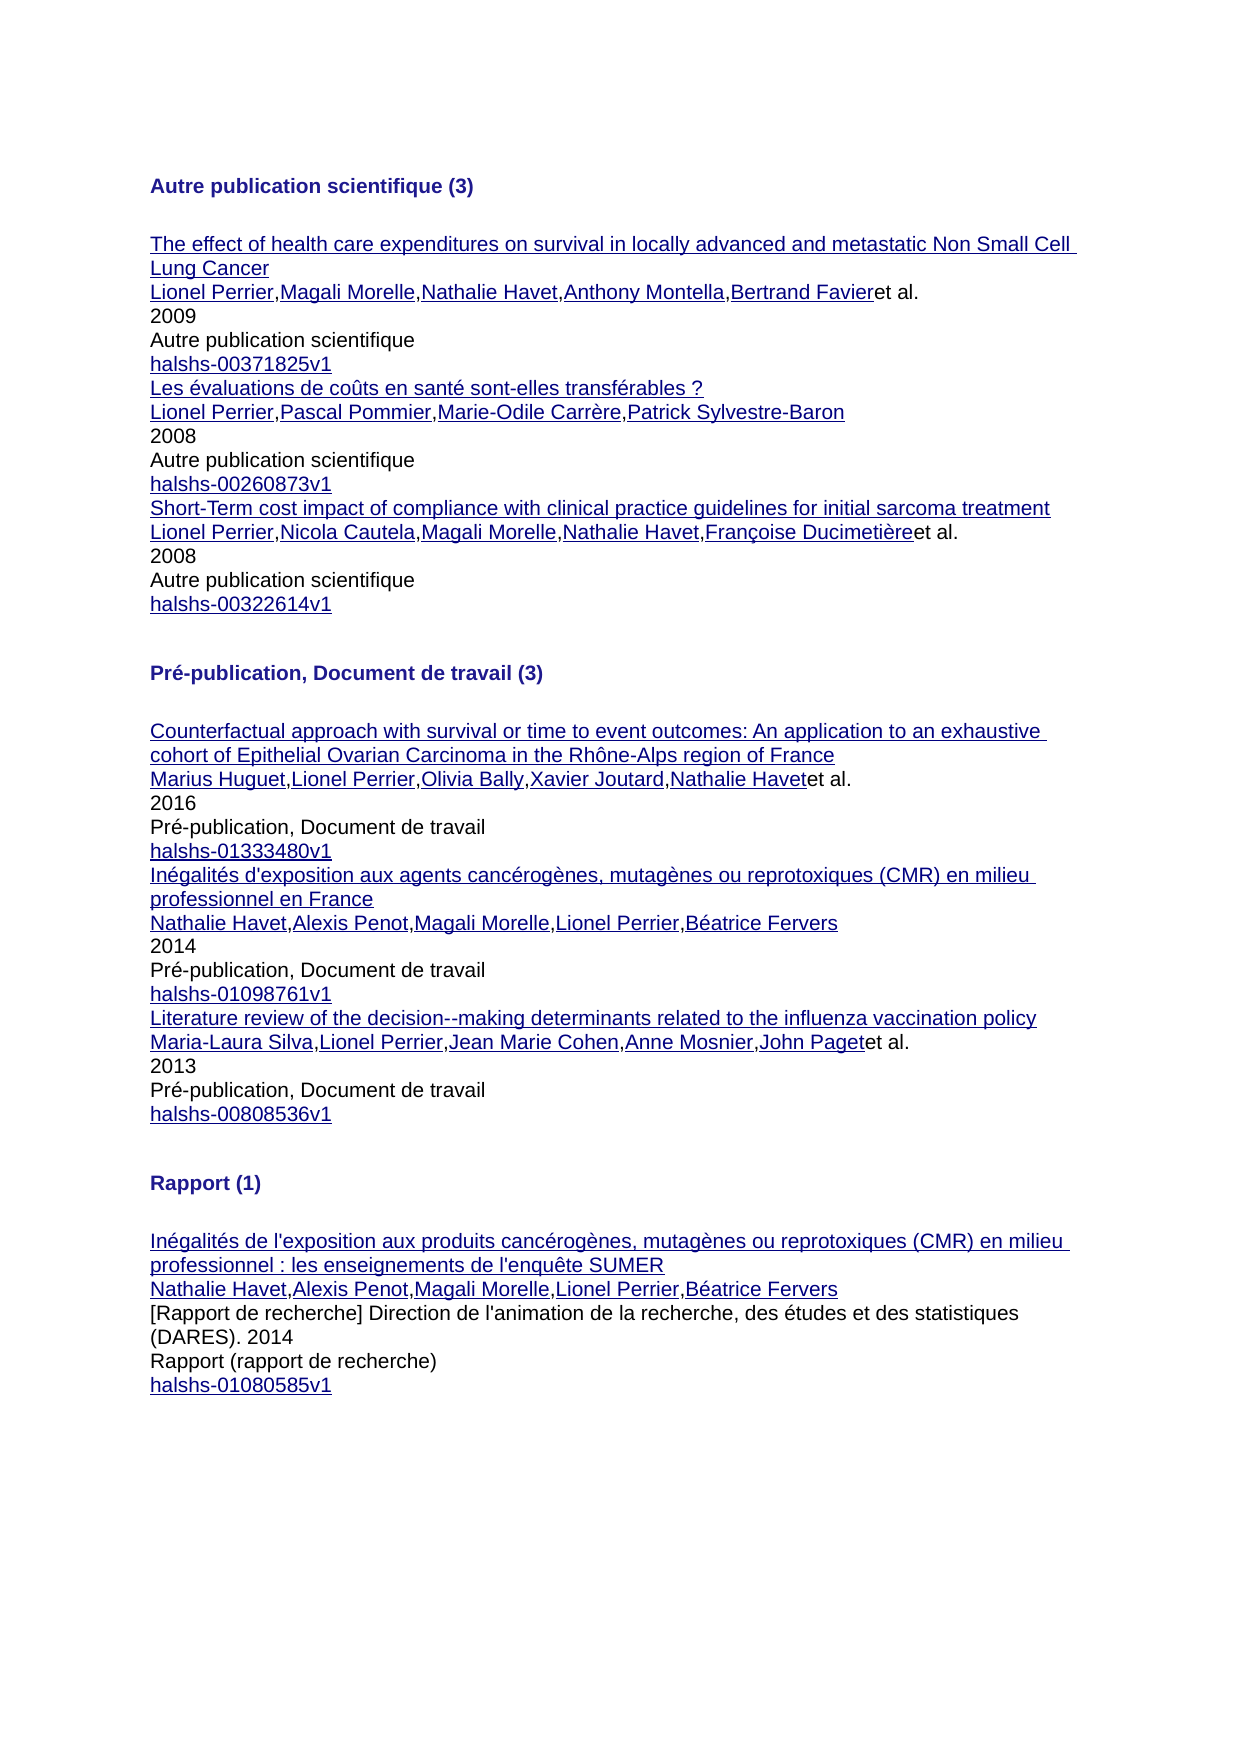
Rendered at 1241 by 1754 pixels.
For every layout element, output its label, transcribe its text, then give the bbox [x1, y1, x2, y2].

subtitle Autre publication scientifique (3) [150, 174, 1090, 198]
table_cell Inégalités d'exposition aux agents cancérogènes, mutagènes ou reprotoxiques (CMR) en milieu professionnel en France Nathalie Havet,Alexis Penot,Magali Morelle,Lionel Perrier,Béatrice Fervers 2014 Pré-publication, Document de travail halshs-01098761v1 [150, 863, 1090, 1006]
table_cell Literature review of the decision-­‐making determinants related to the influenza vaccination policy Maria-Laura Silva,Lionel Perrier,Jean Marie Cohen,Anne Mosnier,John Pagetet al. 2013 Pré-publication, Document de travail halshs-00808536v1 [150, 1006, 1090, 1126]
table_cell Short-Term cost impact of compliance with clinical practice guidelines for initial sarcoma treatment Lionel Perrier,Nicola Cautela,Magali Morelle,Nathalie Havet,Françoise Ducimetièreet al. 2008 Autre publication scientifique halshs-00322614v1 [150, 496, 1090, 616]
subtitle Pré-publication, Document de travail (3) [150, 660, 1090, 684]
table_header The effect of health care expenditures on survival in locally advanced and metastatic Non Small Cell Lung Cancer Lionel Perrier,Magali Morelle,Nathalie Havet,Anthony Montella,Bertrand Favieret al. 2009 Autre publication scientifique halshs-00371825v1 [150, 232, 1090, 376]
table_header Inégalités de l'exposition aux produits cancérogènes, mutagènes ou reprotoxiques (CMR) en milieu professionnel : les enseignements de l'enquête SUMER Nathalie Havet,Alexis Penot,Magali Morelle,Lionel Perrier,Béatrice Fervers [Rapport de recherche] Direction de l'animation de la recherche, des études et des statistiques (DARES). 2014 Rapport (rapport de recherche) halshs-01080585v1 [150, 1229, 1090, 1397]
table_header Counterfactual approach with survival or time to event outcomes: An application to an exhaustive cohort of Epithelial Ovarian Carcinoma in the Rhône-Alps region of France Marius Huguet,Lionel Perrier,Olivia Bally,Xavier Joutard,Nathalie Havetet al. 2016 Pré-publication, Document de travail halshs-01333480v1 [150, 719, 1090, 862]
table_cell Les évaluations de coûts en santé sont-elles transférables ? Lionel Perrier,Pascal Pommier,Marie-Odile Carrère,Patrick Sylvestre-Baron 2008 Autre publication scientifique halshs-00260873v1 [150, 376, 1090, 496]
subtitle Rapport (1) [150, 1171, 1090, 1195]
